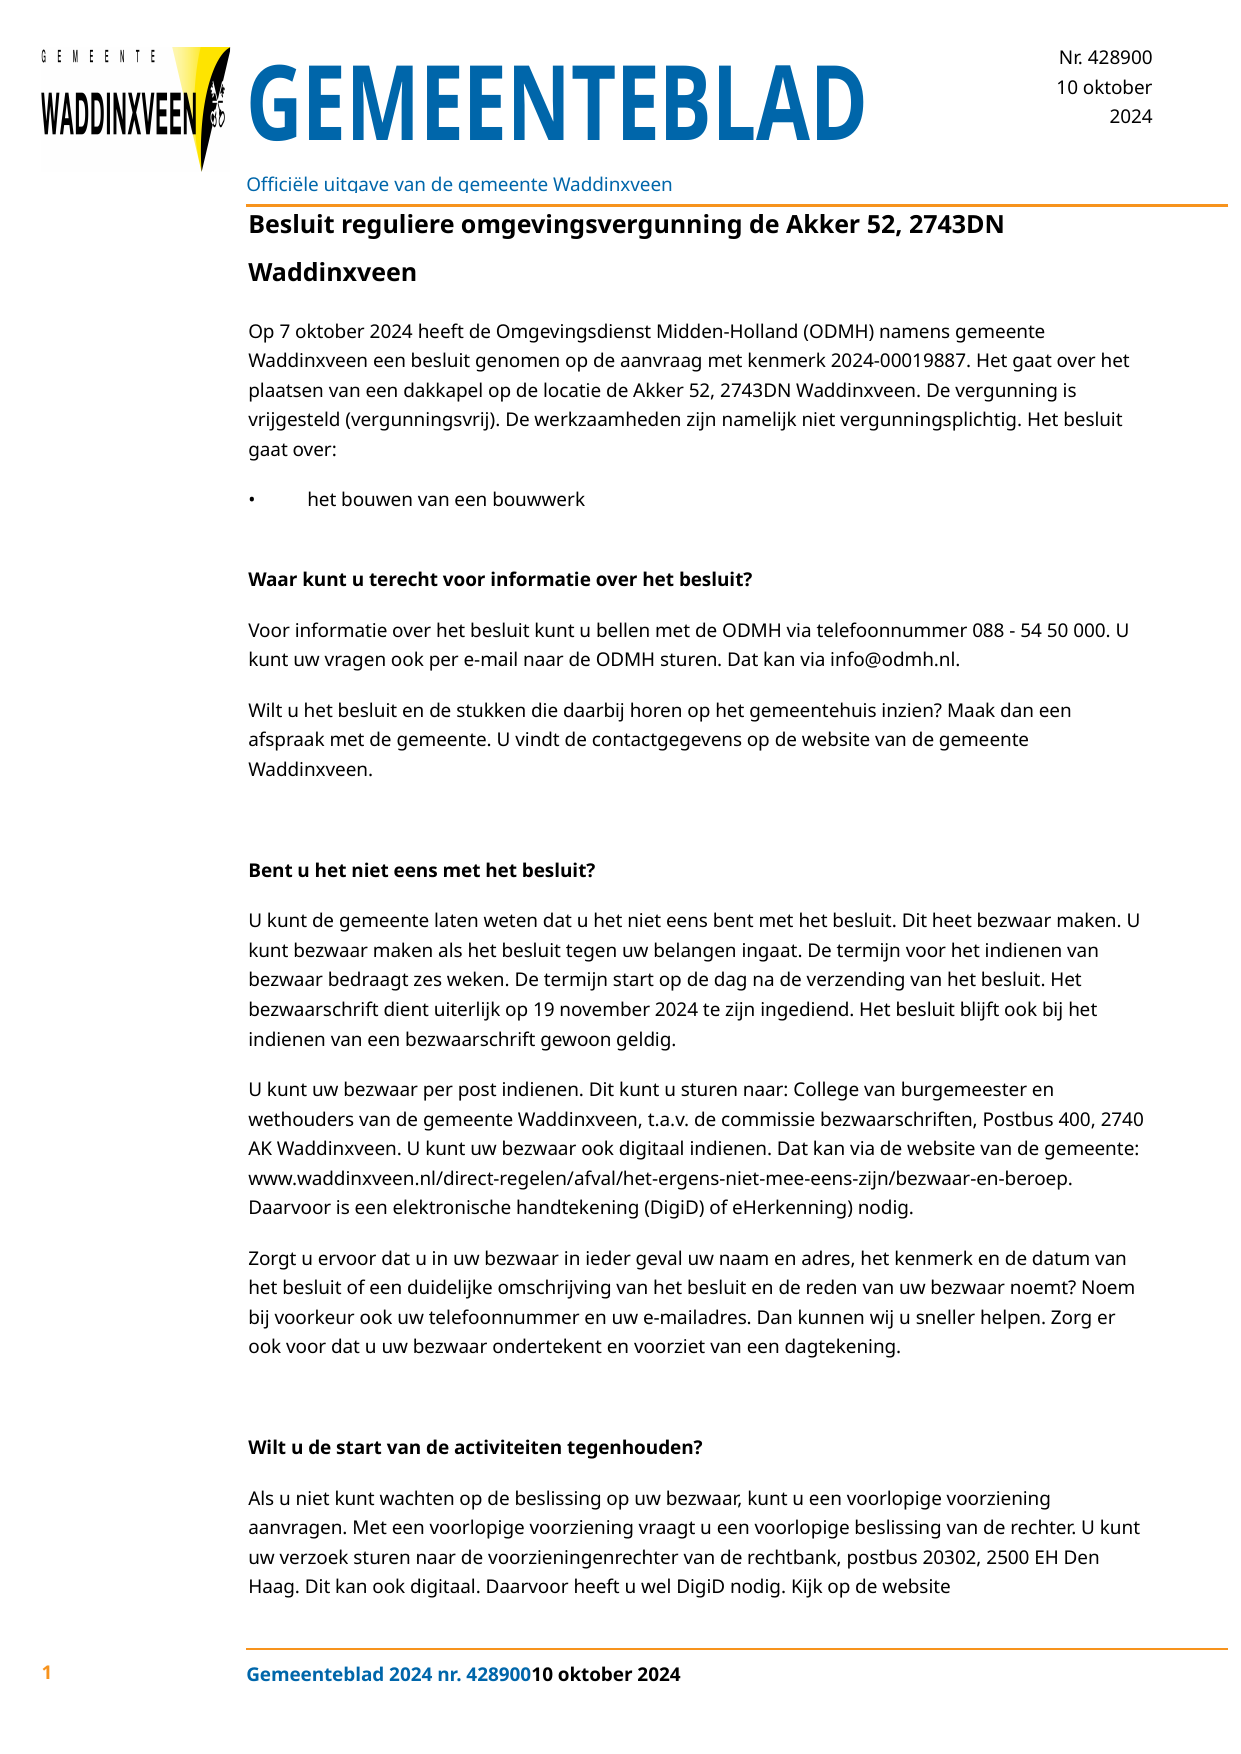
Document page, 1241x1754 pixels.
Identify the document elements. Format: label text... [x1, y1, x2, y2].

text Waar kunt u terecht voor informatie over het besluit? [248, 567, 1152, 592]
text Wilt u de start van de activiteiten tegenhouden? [248, 1434, 1152, 1460]
picture [41, 47, 231, 172]
list het bouwen van een bouwwerk [248, 487, 1152, 512]
text Op 7 oktober 2024 heeft de Omgevingsdienst Midden-Holland (ODMH) namens gemeente Waddinxveen een besluit genomen op de aanvraag met kenmerk 2024-00019887. Het gaat over het plaatsen van een dakkapel op de locatie de Akker 52, 2743DN Waddinxveen. De vergunning is vrijgesteld (vergunningsvrij). De werkzaamheden zijn namelijk niet vergunningsplichtig. Het besluit gaat over: [248, 318, 1152, 462]
text Voor informatie over het besluit kunt u bellen met de ODMH via telefoonnummer 088 - 54 50 000. U kunt uw vragen ook per e-mail naar de ODMH sturen. Dat kan via info@odmh.nl. [248, 617, 1152, 672]
text U kunt uw bezwaar per post indienen. Dit kunt u sturen naar: College van burgemeester en wethouders van de gemeente Waddinxveen, t.a.v. de commissie bezwaarschriften, Postbus 400, 2740 AK Waddinxveen. U kunt uw bezwaar ook digitaal indienen. Dat kan via de website van de gemeente: www.waddinxveen.nl/direct-regelen/afval/het-ergens-niet-mee-eens-zijn/bezwaar-en-beroep. Daarvoor is een elektronische handtekening (DigiD) of eHerkenning) nodig. [248, 1076, 1152, 1220]
text Bent u het niet eens met het besluit? [248, 857, 1152, 883]
text Als u niet kunt wachten op de beslissing op uw bezwaar, kunt u een voorlopige voorziening aanvragen. Met een voorlopige voorziening vraagt u een voorlopige beslissing van de rechter. U kunt uw verzoek sturen naar de voorzieningenrechter van de rechtbank, postbus 20302, 2500 EH Den Haag. Dit kan ook digitaal. Daarvoor heeft u wel DigiD nodig. Kijk op de website [248, 1485, 1152, 1599]
text Besluit reguliere omgevingsvergunning de Akker 52, 2743DN Waddinxveen [248, 207, 1152, 288]
text Wilt u het besluit en de stukken die daarbij horen op het gemeentehuis inzien? Maak dan een afspraak met de gemeente. U vindt de contactgegevens op de website van de gemeente Waddinxveen. [248, 697, 1152, 782]
text U kunt de gemeente laten weten dat u het niet eens bent met het besluit. Dit heet bezwaar maken. U kunt bezwaar maken als het besluit tegen uw belangen ingaat. De termijn voor het indienen van bezwaar bedraagt zes weken. De termijn start op de dag na de verzending van het besluit. Het bezwaarschrift dient uiterlijk op 19 november 2024 te zijn ingediend. Het besluit blijft ook bij het indienen van een bezwaarschrift gewoon geldig. [248, 907, 1152, 1052]
text Zorgt u ervoor dat u in uw bezwaar in ieder geval uw naam en adres, het kenmerk en de datum van het besluit of een duidelijke omschrijving van het besluit en de reden van uw bezwaar noemt? Noem bij voorkeur ook uw telefoonnummer en uw e-mailadres. Dan kunnen wij u sneller helpen. Zorg er ook voor dat u uw bezwaar ondertekent en voorziet van een dagtekening. [248, 1245, 1152, 1359]
